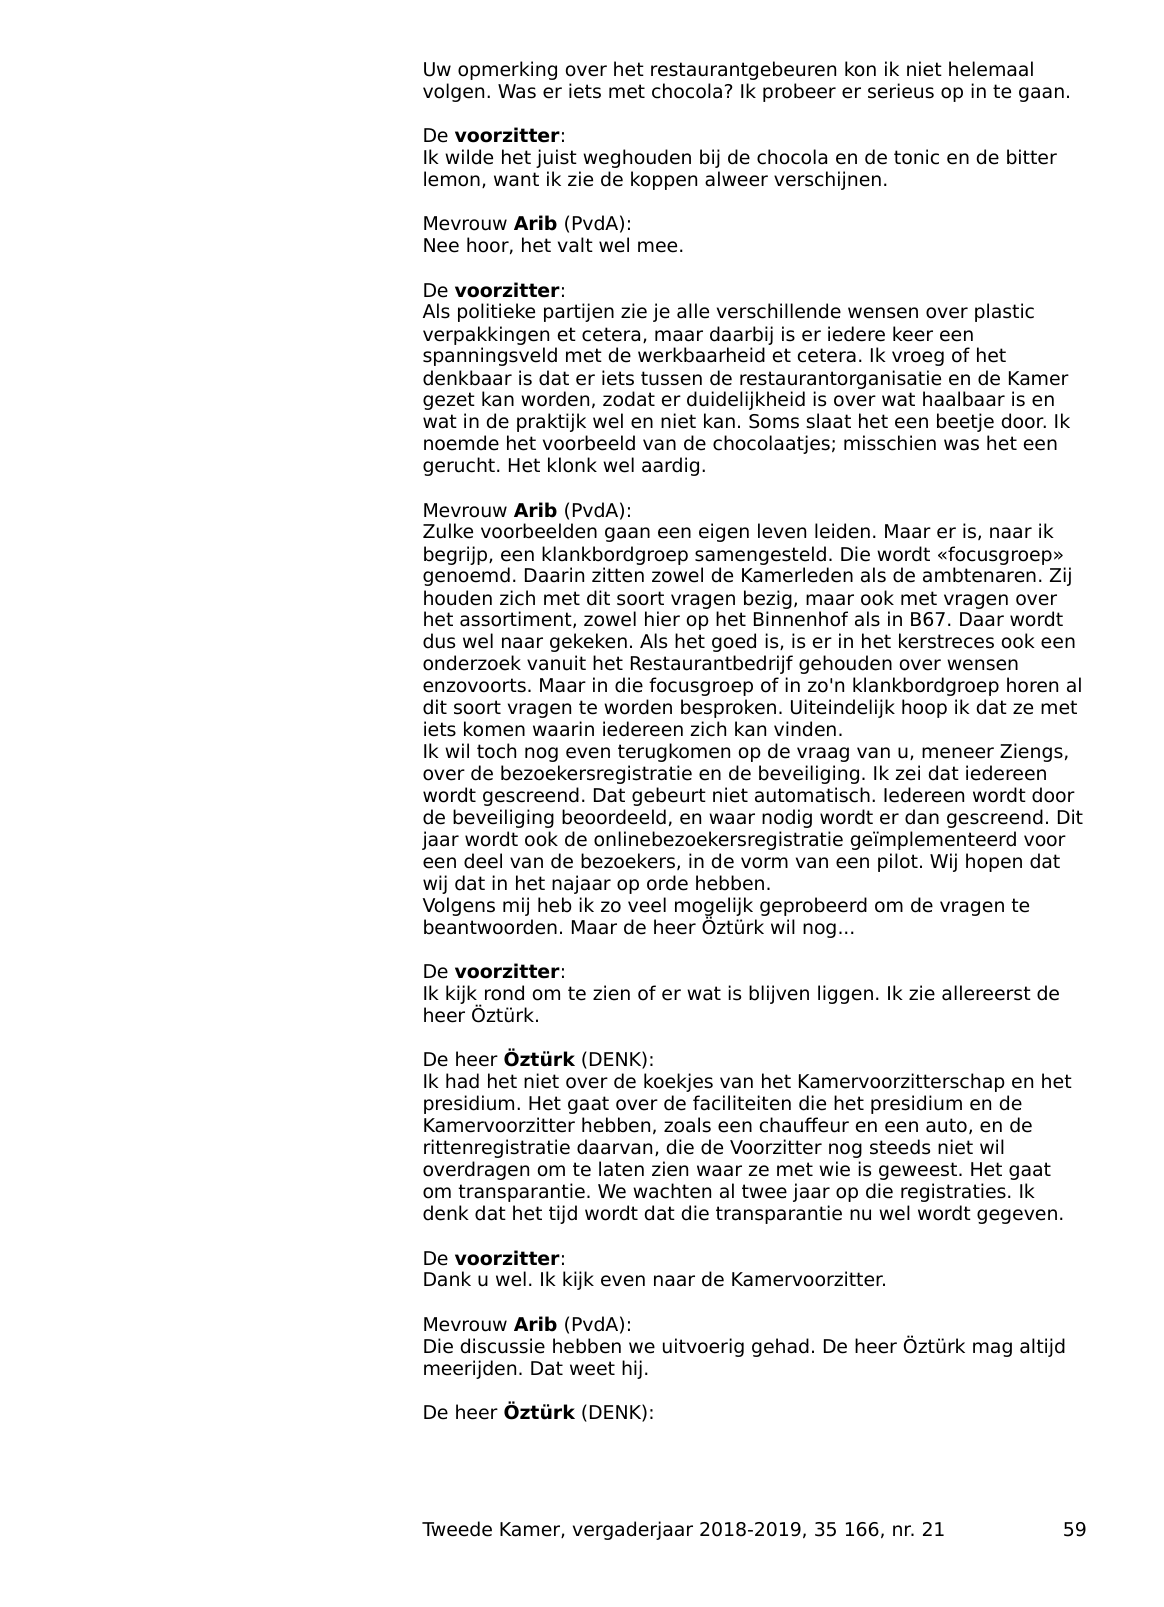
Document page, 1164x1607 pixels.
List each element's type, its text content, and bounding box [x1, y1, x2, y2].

text Ik had het niet over de koekjes van het Kamervoorzitterschap en het presidium. Het gaat over de faciliteiten die het presidium en de Kamervoorzitter hebben, zoals een chauffeur en een auto, en de rittenregistratie daarvan, die de Voorzitter nog steeds niet wil overdragen om te laten zien waar ze met wie is geweest. Het gaat om transparantie. We wachten al twee jaar op die registraties. Ik denk dat het tijd wordt dat die transparantie nu wel wordt gegeven. [422, 1071, 1087, 1225]
text Ik wil toch nog even terugkomen op de vraag van u, meneer Ziengs, over de bezoekersregistratie en de beveiliging. Ik zei dat iedereen wordt gescreend. Dat gebeurt niet automatisch. Iedereen wordt door de beveiliging beoordeeld, en waar nodig wordt er dan gescreend. Dit jaar wordt ook de onlinebezoekersregistratie geïmplementeerd voor een deel van de bezoekers, in de vorm van een pilot. Wij hopen dat wij dat in het najaar op orde hebben. [422, 741, 1087, 895]
text Die discussie hebben we uitvoerig gehad. De heer Öztürk mag altijd meerijden. Dat weet hij. [422, 1336, 1087, 1379]
text Als politieke partijen zie je alle verschillende wensen over plastic verpakkingen et cetera, maar daarbij is er iedere keer een spanningsveld met de werkbaarheid et cetera. Ik vroeg of het denkbaar is dat er iets tussen de restaurantorganisatie en de Kamer gezet kan worden, zodat er duidelijkheid is over wat haalbaar is en wat in de praktijk wel en niet kan. Soms slaat het een beetje door. Ik noemde het voorbeeld van de chocolaatjes; misschien was het een gerucht. Het klonk wel aardig. [422, 301, 1087, 477]
text De voorzitter: [422, 125, 1087, 147]
text Mevrouw Arib (PvdA): [422, 213, 1087, 235]
text De heer Öztürk (DENK): [422, 1402, 1087, 1424]
text Mevrouw Arib (PvdA): [422, 499, 1087, 521]
text Volgens mij heb ik zo veel mogelijk geprobeerd om de vragen te beantwoorden. Maar de heer Öztürk wil nog... [422, 895, 1087, 939]
text Mevrouw Arib (PvdA): [422, 1313, 1087, 1336]
text Nee hoor, het valt wel mee. [422, 235, 1087, 257]
text De voorzitter: [422, 279, 1087, 301]
text De heer Öztürk (DENK): [422, 1049, 1087, 1071]
text Uw opmerking over het restaurantgebeuren kon ik niet helemaal volgen. Was er iets met chocola? Ik probeer er serieus op in te gaan. [422, 59, 1087, 103]
text Ik kijk rond om te zien of er wat is blijven liggen. Ik zie allereerst de heer Öztürk. [422, 983, 1087, 1027]
text Ik wilde het juist weghouden bij de chocola en de tonic en de bitter lemon, want ik zie de koppen alweer verschijnen. [422, 147, 1087, 191]
text De voorzitter: [422, 1247, 1087, 1269]
text De voorzitter: [422, 961, 1087, 983]
text Zulke voorbeelden gaan een eigen leven leiden. Maar er is, naar ik begrijp, een klankbordgroep samengesteld. Die wordt «focusgroep» genoemd. Daarin zitten zowel de Kamerleden als de ambtenaren. Zij houden zich met dit soort vragen bezig, maar ook met vragen over het assortiment, zowel hier op het Binnenhof als in B67. Daar wordt dus wel naar gekeken. Als het goed is, is er in het kerstreces ook een onderzoek vanuit het Restaurantbedrijf gehouden over wensen enzovoorts. Maar in die focusgroep of in zo'n klankbordgroep horen al dit soort vragen te worden besproken. Uiteindelijk hoop ik dat ze met iets komen waarin iedereen zich kan vinden. [422, 521, 1087, 741]
text Dank u wel. Ik kijk even naar de Kamervoorzitter. [422, 1269, 1087, 1291]
